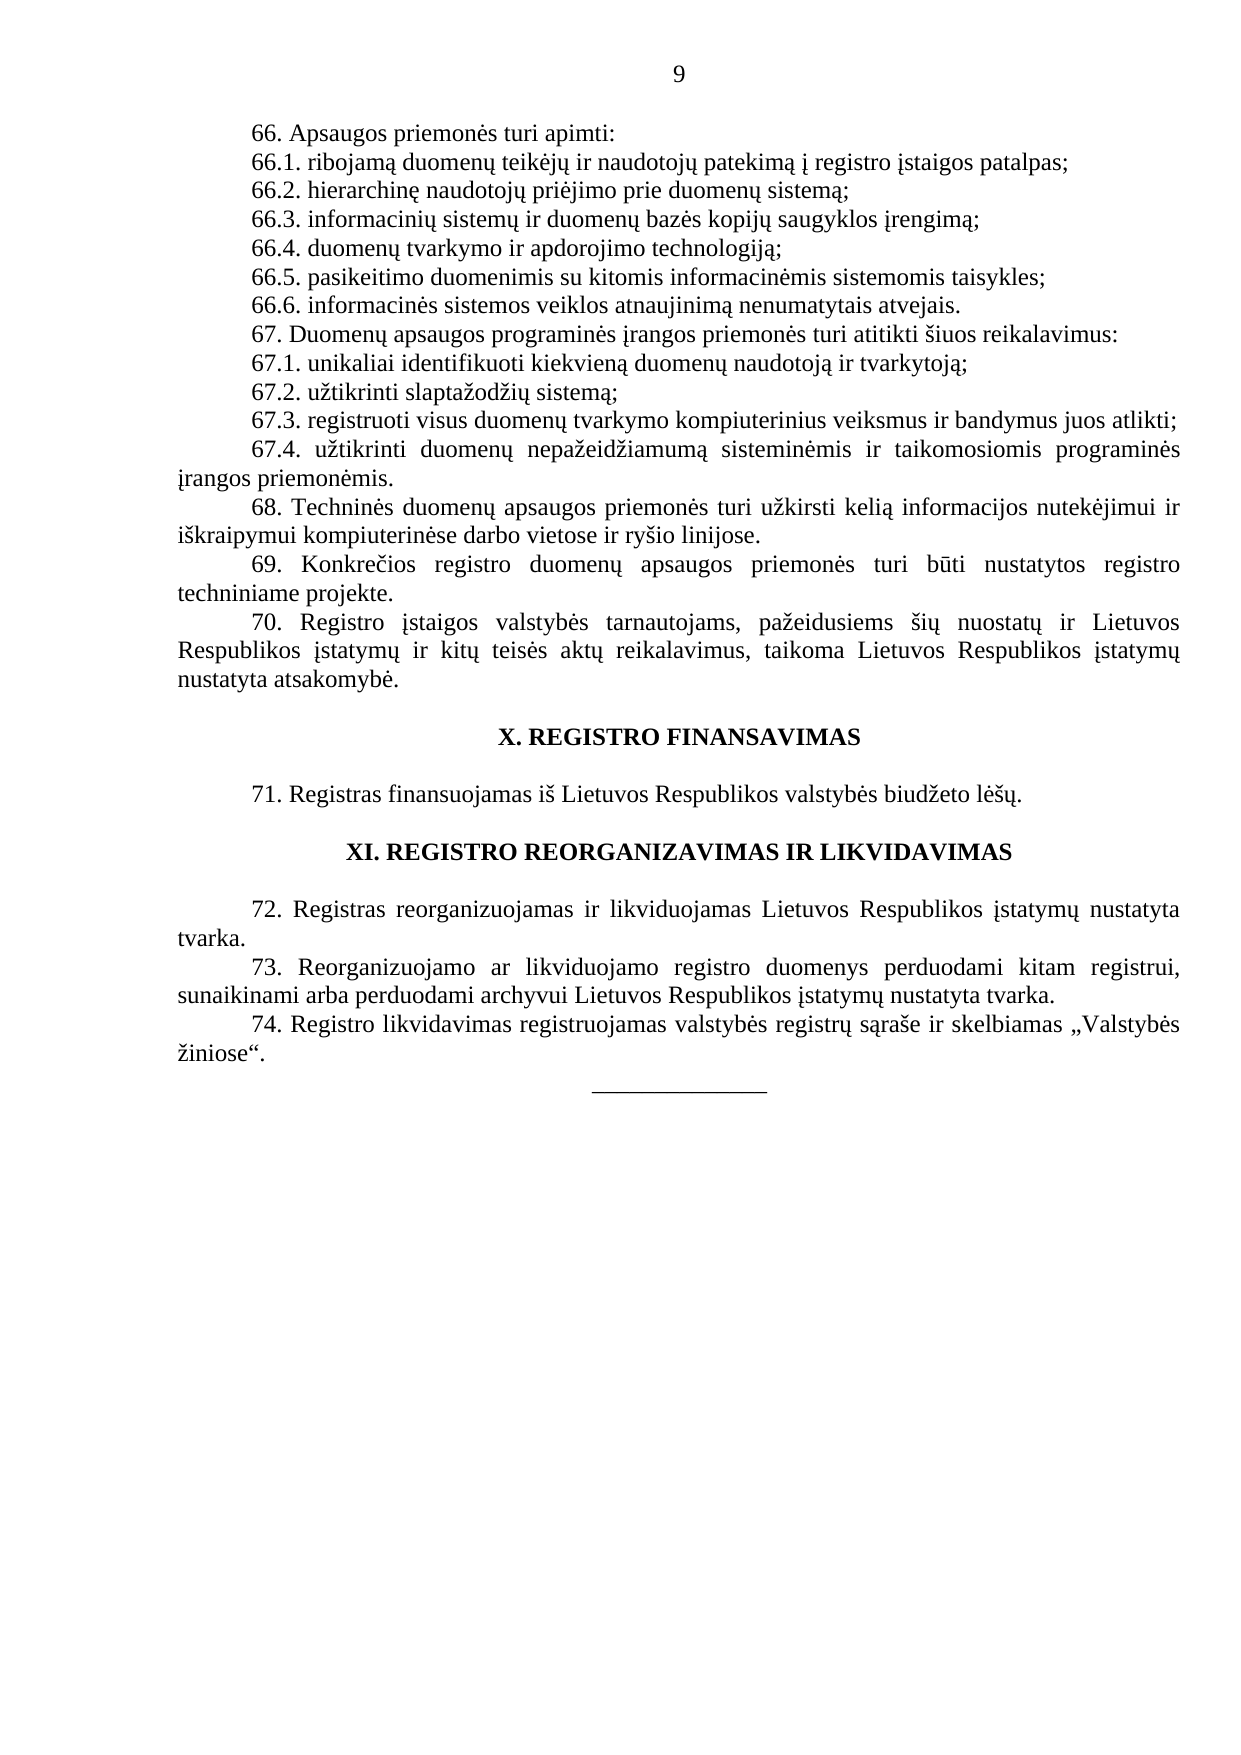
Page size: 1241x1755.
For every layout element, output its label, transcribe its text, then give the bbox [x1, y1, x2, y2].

text 68. Techninės duomenų apsaugos priemonės turi užkirsti kelią informacijos nutekėjimui ir iškraipymui kompiuterinėse darbo vietose ir ryšio linijose. [177, 492, 1181, 549]
text 73. Reorganizuojamo ar likviduojamo registro duomenys perduodami kitam registrui, sunaikinami arba perduodami archyvui Lietuvos Respublikos įstatymų nustatyta tvarka. [177, 952, 1181, 1009]
text 66. Apsaugos priemonės turi apimti: [177, 118, 1181, 147]
text ______________ [177, 1067, 1181, 1096]
text 71. Registras finansuojamas iš Lietuvos Respublikos valstybės biudžeto lėšų. [177, 779, 1181, 808]
text 67.3. registruoti visus duomenų tvarkymo kompiuterinius veiksmus ir bandymus juos atlikti; [177, 406, 1181, 434]
text 74. Registro likvidavimas registruojamas valstybės registrų sąraše ir skelbiamas „Valstybės žiniose“. [177, 1009, 1181, 1067]
text 67.2. užtikrinti slaptažodžių sistemą; [177, 377, 1181, 406]
text 69. Konkrečios registro duomenų apsaugos priemonės turi būti nustatytos registro techniniame projekte. [177, 549, 1181, 607]
text 70. Registro įstaigos valstybės tarnautojams, pažeidusiems šių nuostatų ir Lietuvos Respublikos įstatymų ir kitų teisės aktų reikalavimus, taikoma Lietuvos Respublikos įstatymų nustatyta atsakomybė. [177, 607, 1181, 693]
text 66.3. informacinių sistemų ir duomenų bazės kopijų saugyklos įrengimą; [177, 204, 1181, 233]
text 67.4. užtikrinti duomenų nepažeidžiamumą sisteminėmis ir taikomosiomis programinės įrangos priemonėmis. [177, 434, 1181, 492]
text X. Registro finansavimas [177, 722, 1181, 751]
text 67. Duomenų apsaugos programinės įrangos priemonės turi atitikti šiuos reikalavimus: [177, 319, 1181, 348]
text 66.4. duomenų tvarkymo ir apdorojimo technologiją; [177, 233, 1181, 262]
text 67.1. unikaliai identifikuoti kiekvieną duomenų naudotoją ir tvarkytoją; [177, 348, 1181, 377]
text 72. Registras reorganizuojamas ir likviduojamas Lietuvos Respublikos įstatymų nustatyta tvarka. [177, 894, 1181, 952]
text XI. Registro reorganizavimas ir likvidavimas [177, 837, 1181, 866]
text 66.2. hierarchinę naudotojų priėjimo prie duomenų sistemą; [177, 176, 1181, 204]
text 66.5. pasikeitimo duomenimis su kitomis informacinėmis sistemomis taisykles; [177, 262, 1181, 291]
text 66.1. ribojamą duomenų teikėjų ir naudotojų patekimą į registro įstaigos patalpas; [177, 147, 1181, 176]
text 66.6. informacinės sistemos veiklos atnaujinimą nenumatytais atvejais. [177, 291, 1181, 319]
